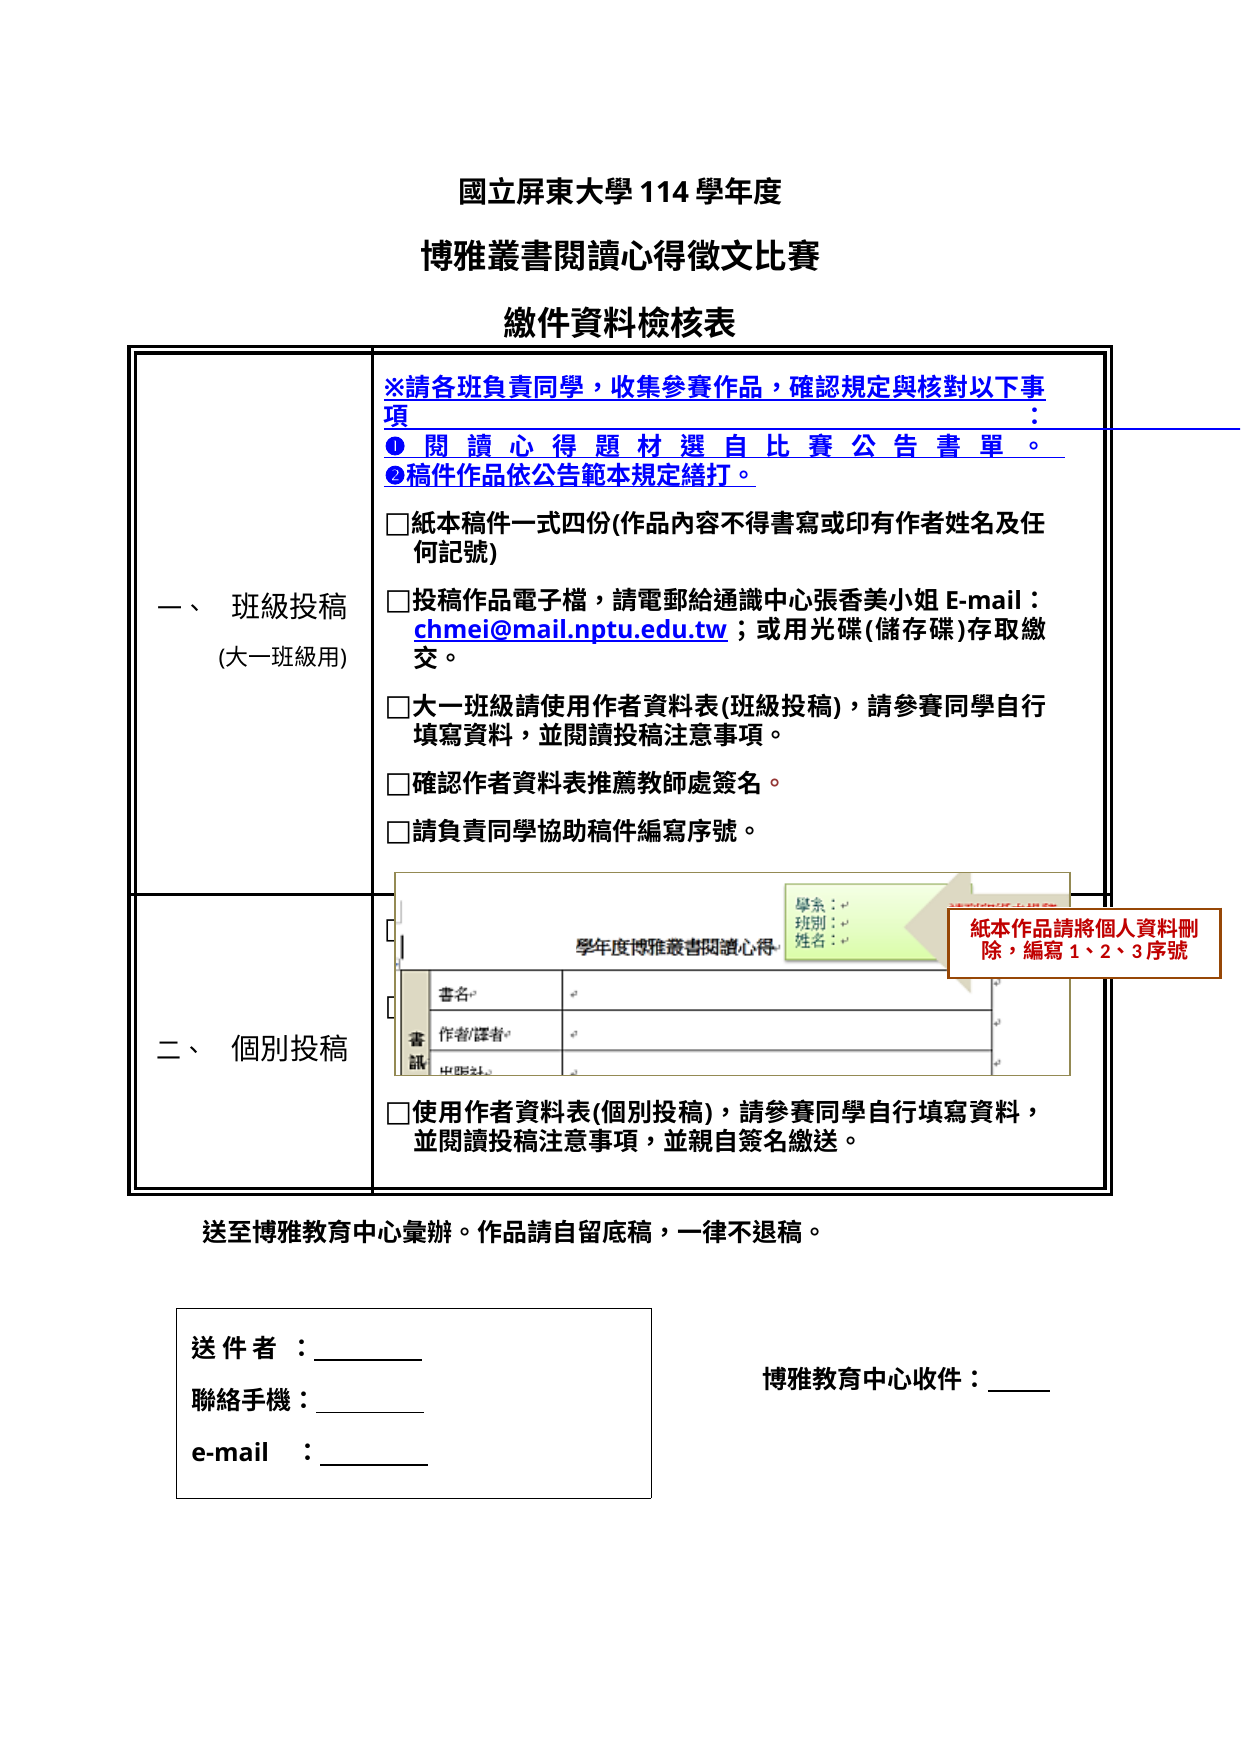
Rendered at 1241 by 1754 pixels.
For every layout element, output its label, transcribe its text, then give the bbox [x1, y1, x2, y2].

text 送 件 者 ： [191, 1316, 636, 1368]
text 博雅教育中心收件： [652, 1359, 1053, 1395]
text 紙本作品請將個人資料刪除，編寫1、2、3序號 [964, 918, 1204, 963]
text 聯絡手機： [191, 1368, 636, 1420]
table_cell □紙本稿件一式四份(作品內容不得書寫或印有作者姓名及任何記號) □投稿作品電子檔，請電郵給通識中心張香美小姐E-mail：chmei@mail.nptu.edu.tw；或用光碟(儲存碟)存取繳交。 □使用作者資料表(個別投稿)，請參賽同學自行填寫資料，並閱讀投稿注意事項，並親自簽名繳送。 [374, 896, 1103, 1187]
text 送至博雅教育中心彙辦。作品請自留底稿，一律不退稿。 [187, 1215, 1053, 1248]
table_header ※請各班負責同學，收集參賽作品，確認規定與核對以下事項： 閱讀心得題材選自比賽公告書單。 稿件作品依公告範本規定繕打。 □紙本稿件一式四份(作品內容不得書寫或印有作者姓名及任何記號) □投稿作品電子檔，請電郵給通識中心張香美小姐E-mail：chmei@mail.nptu.edu.tw；或用光碟(儲存碟)存取繳交。 □大一班級請使用作者資料表(班級投稿)，請參賽同學自行填寫資料，並閱讀投稿注意事項。 □確認作者資料表推薦教師處簽名。 □請負責同學協助稿件編寫序號。 [374, 355, 1103, 893]
text 繳件資料檢核表 [187, 297, 1053, 345]
text 國立屏東大學114學年度 [187, 169, 1053, 211]
table_cell 個別投稿 [137, 896, 371, 1187]
text 繳件資料檢核表 [950, 910, 1219, 977]
text e-mail ： [191, 1420, 636, 1472]
table_header ※請各班負責同學，收集參賽作品，確認規定與核對以下事項： 閱讀心得題材選自比賽公告書單。 稿件作品依公告範本規定繕打。 □紙本稿件一式四份(作品內容不得書寫或印有作者姓名及任何記號) □投稿作品電子檔，請電郵給通識中心張香美小姐E-mail：chmei@mail.nptu.edu.tw；或用光碟(儲存碟)存取繳交。 □大一班級請使用作者資料表(班級投稿)，請參賽同學自行填寫資料，並閱讀投稿注意事項。 □確認作者資料表推薦教師處簽名。 □請負責同學協助稿件編寫序號。 [374, 348, 1108, 428]
text 博雅叢書閱讀心得徵文比賽 [187, 230, 1053, 278]
table_header 班級投稿 (大一班級用) [132, 348, 371, 893]
